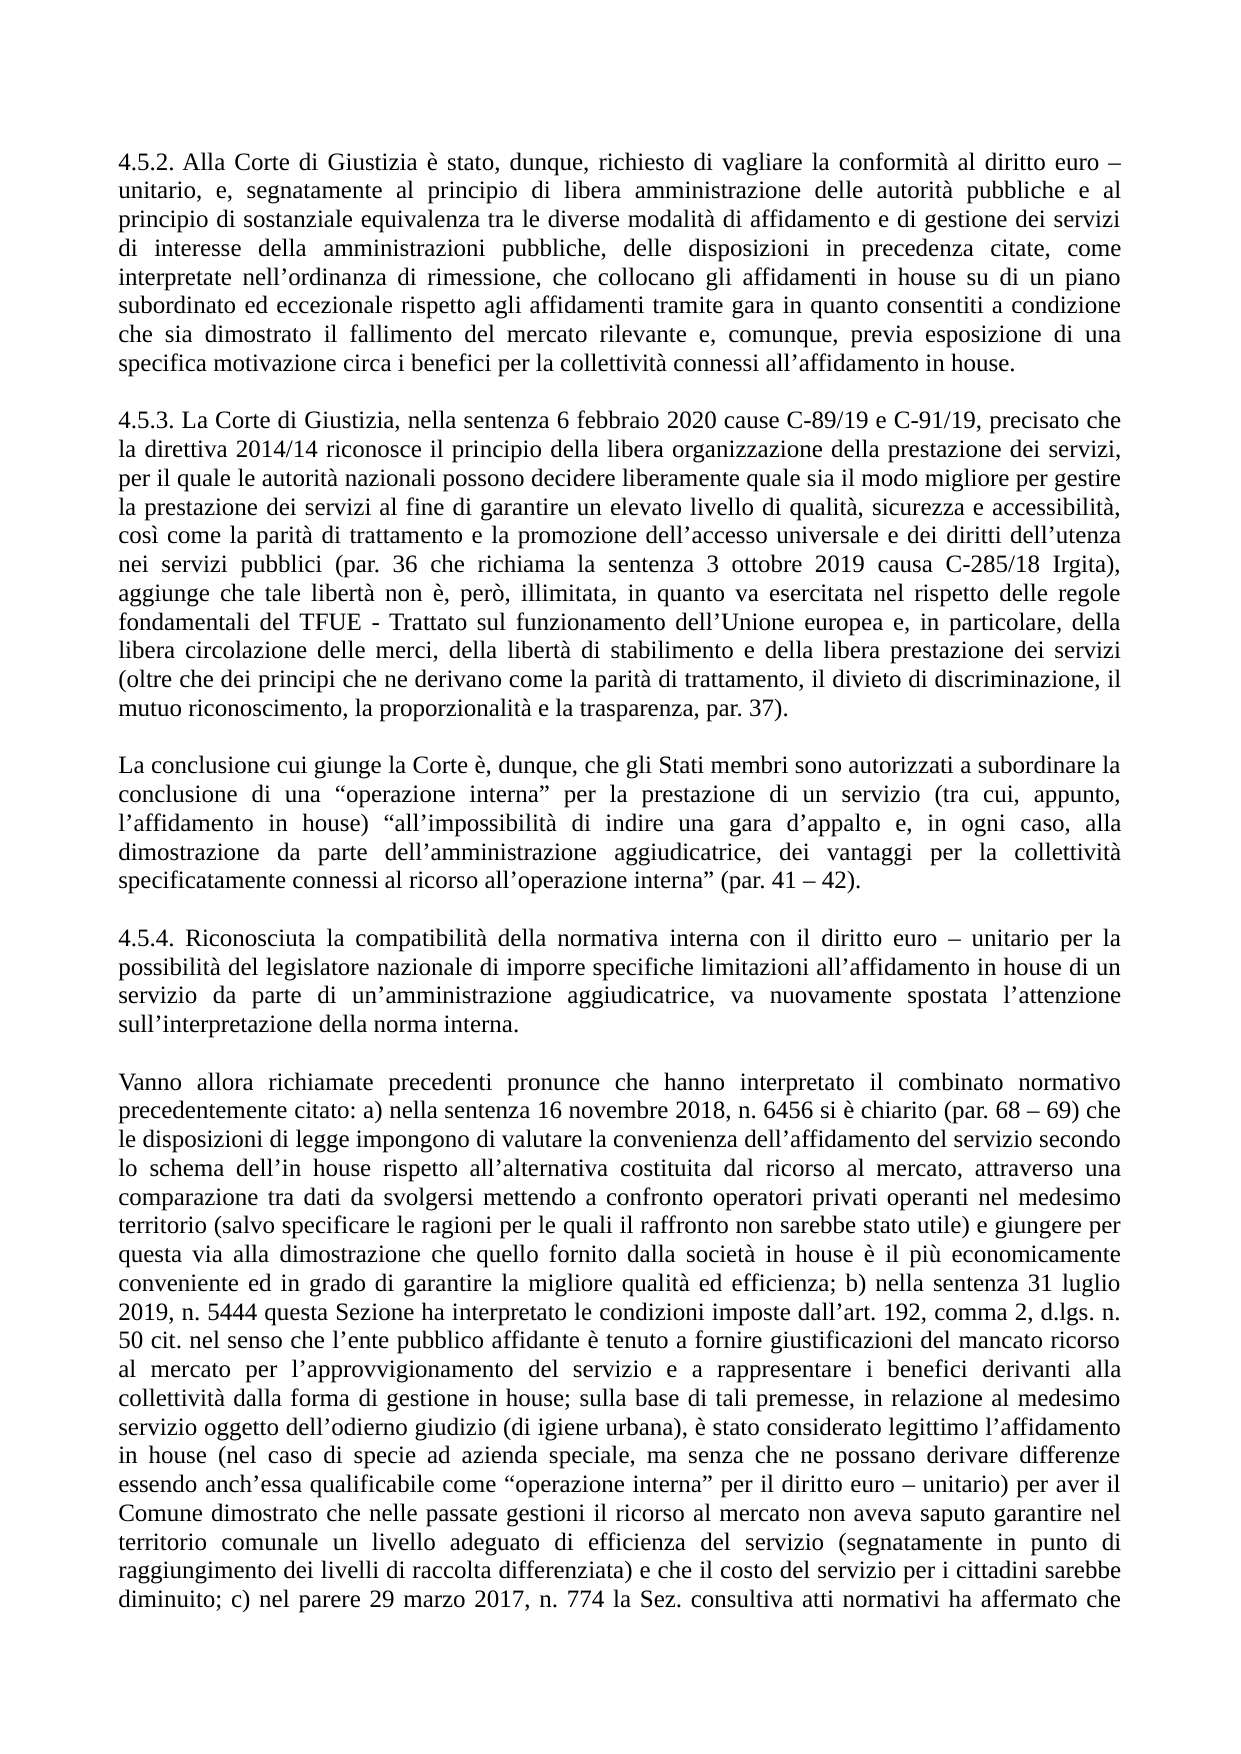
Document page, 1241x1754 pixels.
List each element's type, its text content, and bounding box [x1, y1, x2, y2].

text Vanno allora richiamate precedenti pronunce che hanno interpretato il combinato normativo precedentemente citato: a) nella sentenza 16 novembre 2018, n. 6456 si è chiarito (par. 68 – 69) che le disposizioni di legge impongono di valutare la convenienza dell’affidamento del servizio secondo lo schema dell’in house rispetto all’alternativa costituita dal ricorso al mercato, attraverso una comparazione tra dati da svolgersi mettendo a confronto operatori privati operanti nel medesimo territorio (salvo specificare le ragioni per le quali il raffronto non sarebbe stato utile) e giungere per questa via alla dimostrazione che quello fornito dalla società in house è il più economicamente conveniente ed in grado di garantire la migliore qualità ed efficienza; b) nella sentenza 31 luglio 2019, n. 5444 questa Sezione ha interpretato le condizioni imposte dall’art. 192, comma 2, d.lgs. n. 50 cit. nel senso che l’ente pubblico affidante è tenuto a fornire giustificazioni del mancato ricorso al mercato per l’approvvigionamento del servizio e a rappresentare i benefici derivanti alla collettività dalla forma di gestione in house; sulla base di tali premesse, in relazione al medesimo servizio oggetto dell’odierno giudizio (di igiene urbana), è stato considerato legittimo l’affidamento in house (nel caso di specie ad azienda speciale, ma senza che ne possano derivare differenze essendo anch’essa qualificabile come “operazione interna” per il diritto euro – unitario) per aver il Comune dimostrato che nelle passate gestioni il ricorso al mercato non aveva saputo garantire nel territorio comunale un livello adeguato di efficienza del servizio (segnatamente in punto di raggiungimento dei livelli di raccolta differenziata) e che il costo del servizio per i cittadini sarebbe diminuito; c) nel parere 29 marzo 2017, n. 774 la Sez. consultiva atti normativi ha affermato che [118, 1067, 1122, 1613]
text 4.5.2. Alla Corte di Giustizia è stato, dunque, richiesto di vagliare la conformità al diritto euro – unitario, e, segnatamente al principio di libera amministrazione delle autorità pubbliche e al principio di sostanziale equivalenza tra le diverse modalità di affidamento e di gestione dei servizi di interesse della amministrazioni pubbliche, delle disposizioni in precedenza citate, come interpretate nell’ordinanza di rimessione, che collocano gli affidamenti in house su di un piano subordinato ed eccezionale rispetto agli affidamenti tramite gara in quanto consentiti a condizione che sia dimostrato il fallimento del mercato rilevante e, comunque, previa esposizione di una specifica motivazione circa i benefici per la collettività connessi all’affidamento in house. [118, 147, 1122, 377]
text 4.5.4. Riconosciuta la compatibilità della normativa interna con il diritto euro – unitario per la possibilità del legislatore nazionale di imporre specifiche limitazioni all’affidamento in house di un servizio da parte di un’amministrazione aggiudicatrice, va nuovamente spostata l’attenzione sull’interpretazione della norma interna. [118, 923, 1122, 1038]
text La conclusione cui giunge la Corte è, dunque, che gli Stati membri sono autorizzati a subordinare la conclusione di una “operazione interna” per la prestazione di un servizio (tra cui, appunto, l’affidamento in house) “all’impossibilità di indire una gara d’appalto e, in ogni caso, alla dimostrazione da parte dell’amministrazione aggiudicatrice, dei vantaggi per la collettività specificatamente connessi al ricorso all’operazione interna” (par. 41 – 42). [118, 751, 1122, 894]
text 4.5.3. La Corte di Giustizia, nella sentenza 6 febbraio 2020 cause C-89/19 e C-91/19, precisato che la direttiva 2014/14 riconosce il principio della libera organizzazione della prestazione dei servizi, per il quale le autorità nazionali possono decidere liberamente quale sia il modo migliore per gestire la prestazione dei servizi al fine di garantire un elevato livello di qualità, sicurezza e accessibilità, così come la parità di trattamento e la promozione dell’accesso universale e dei diritti dell’utenza nei servizi pubblici (par. 36 che richiama la sentenza 3 ottobre 2019 causa C-285/18 Irgita), aggiunge che tale libertà non è, però, illimitata, in quanto va esercitata nel rispetto delle regole fondamentali del TFUE - Trattato sul funzionamento dell’Unione europea e, in particolare, della libera circolazione delle merci, della libertà di stabilimento e della libera prestazione dei servizi (oltre che dei principi che ne derivano come la parità di trattamento, il divieto di discriminazione, il mutuo riconoscimento, la proporzionalità e la trasparenza, par. 37). [118, 406, 1122, 722]
